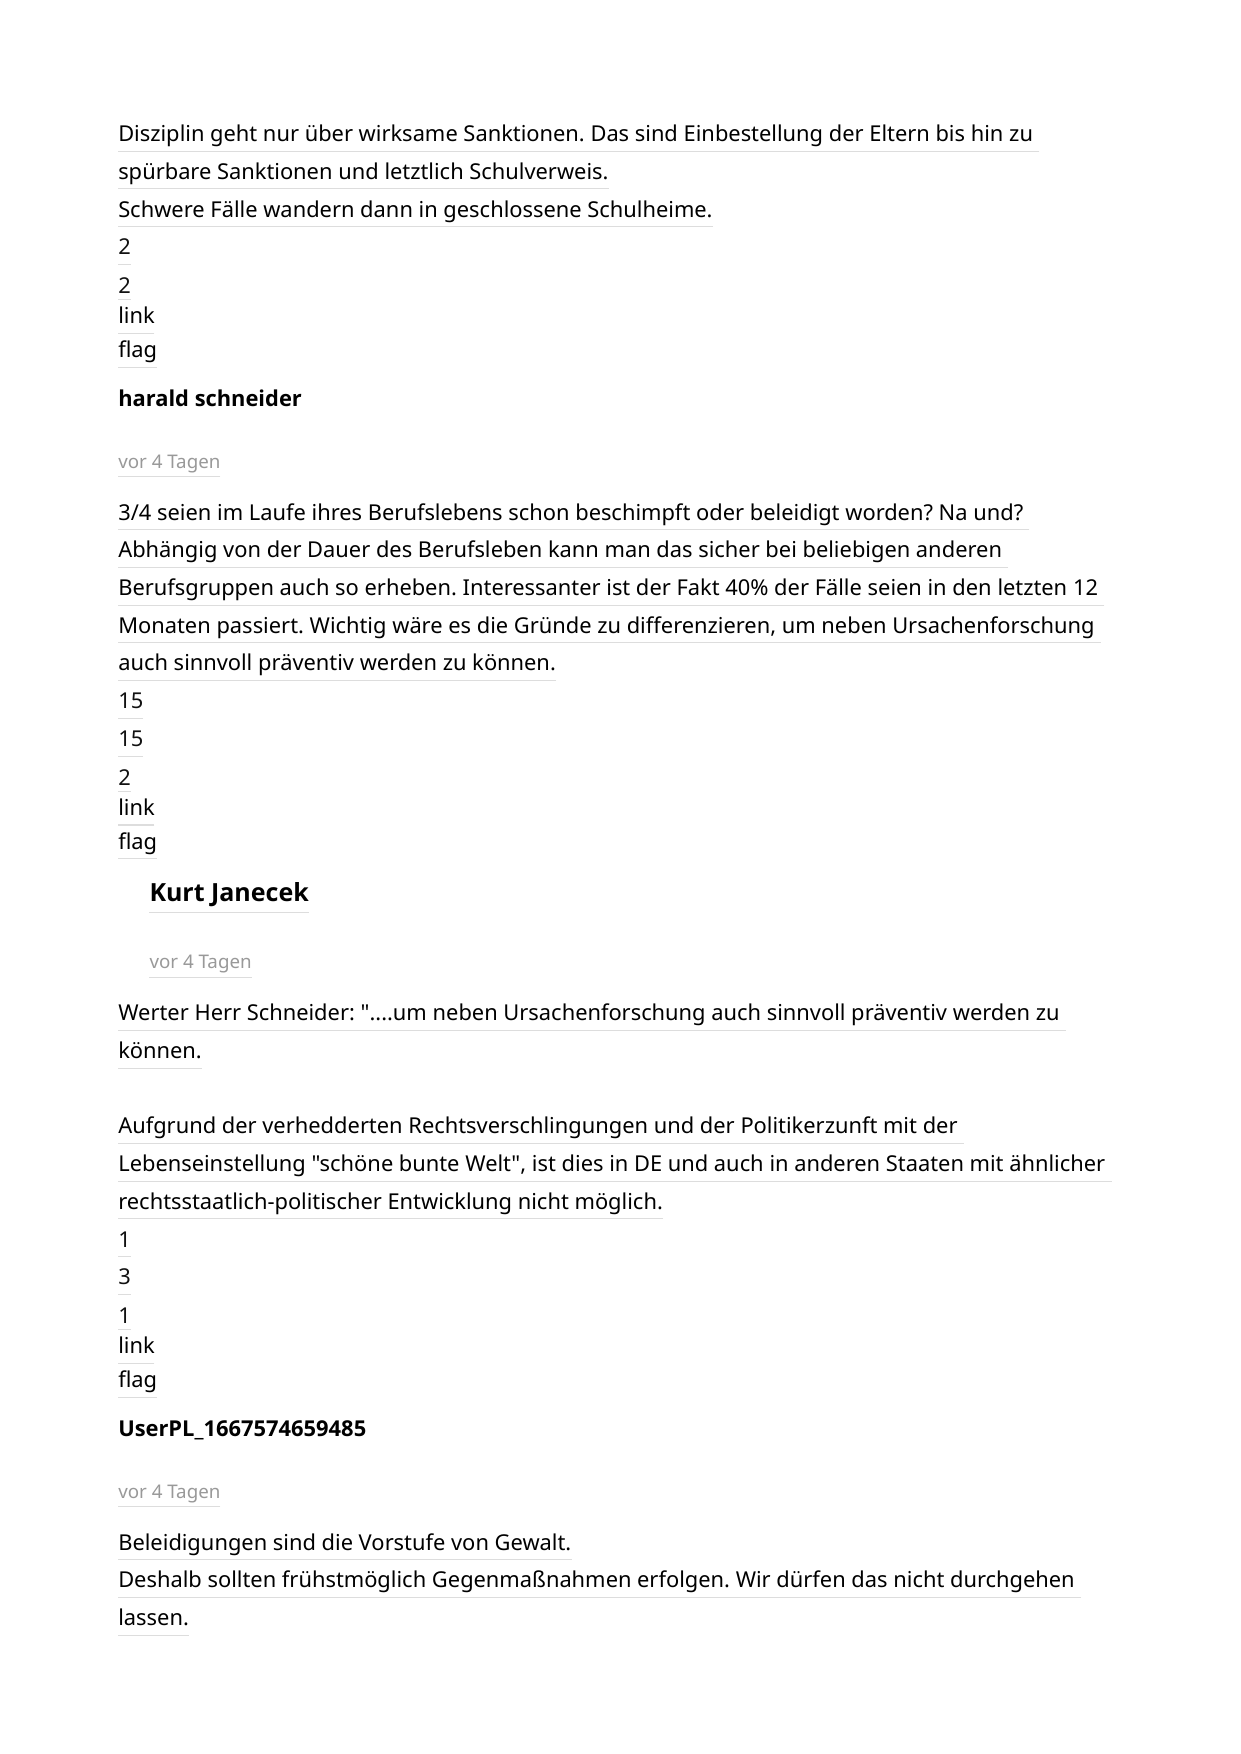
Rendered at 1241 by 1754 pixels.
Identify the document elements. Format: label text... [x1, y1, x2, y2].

text 1 [118, 1223, 1122, 1257]
text link [118, 792, 1122, 826]
text Werter Herr Schneider: "....um neben Ursachenforschung auch sinnvoll präventiv werden zu können. Aufgrund der verhedderten Rechtsverschlingungen und der Politikerzunft mit der Lebenseinstellung "schöne bunte Welt", ist dies in DE und auch in anderen Staaten mit ähnlicher rechtsstaatlich-politischer Entwicklung nicht möglich. [118, 997, 1122, 1219]
text 2 [118, 269, 1122, 300]
text 15 [118, 685, 1122, 719]
text Beleidigungen sind die Vorstufe von Gewalt. Deshalb sollten frühstmöglich Gegenmaßnahmen erfolgen. Wir dürfen das nicht durchgehen lassen. [118, 1527, 1122, 1636]
text 15 [118, 723, 1122, 757]
text 3/4 seien im Laufe ihres Berufslebens schon beschimpft oder beleidigt worden? Na und? Abhängig von der Dauer des Berufsleben kann man das sicher bei beliebigen anderen Berufsgruppen auch so erheben. Interessanter ist der Fakt 40% der Fälle seien in den letzten 12 Monaten passiert. Wichtig wäre es die Gründe zu differenzieren, um neben Ursachenforschung auch sinnvoll präventiv werden zu können. [118, 497, 1122, 681]
text vor 4 Tagen [149, 949, 1117, 978]
text Kurt Janecek [149, 875, 1122, 913]
text 1 [118, 1299, 1122, 1330]
text 3 [118, 1261, 1122, 1295]
text link [118, 300, 1122, 334]
text flag [118, 1364, 1122, 1398]
text 2 [118, 761, 1122, 792]
text vor 4 Tagen [118, 1478, 1117, 1507]
text vor 4 Tagen [118, 448, 1117, 477]
text 2 [118, 231, 1122, 265]
text harald schneider [118, 383, 1122, 413]
text flag [118, 334, 1122, 368]
text UserPL_1667574659485 [118, 1413, 1122, 1443]
text flag [118, 826, 1122, 859]
text link [118, 1330, 1122, 1364]
text Disziplin geht nur über wirksame Sanktionen. Das sind Einbestellung der Eltern bis hin zu spürbare Sanktionen und letztlich Schulverweis. Schwere Fälle wandern dann in geschlossene Schulheime. [118, 118, 1122, 227]
